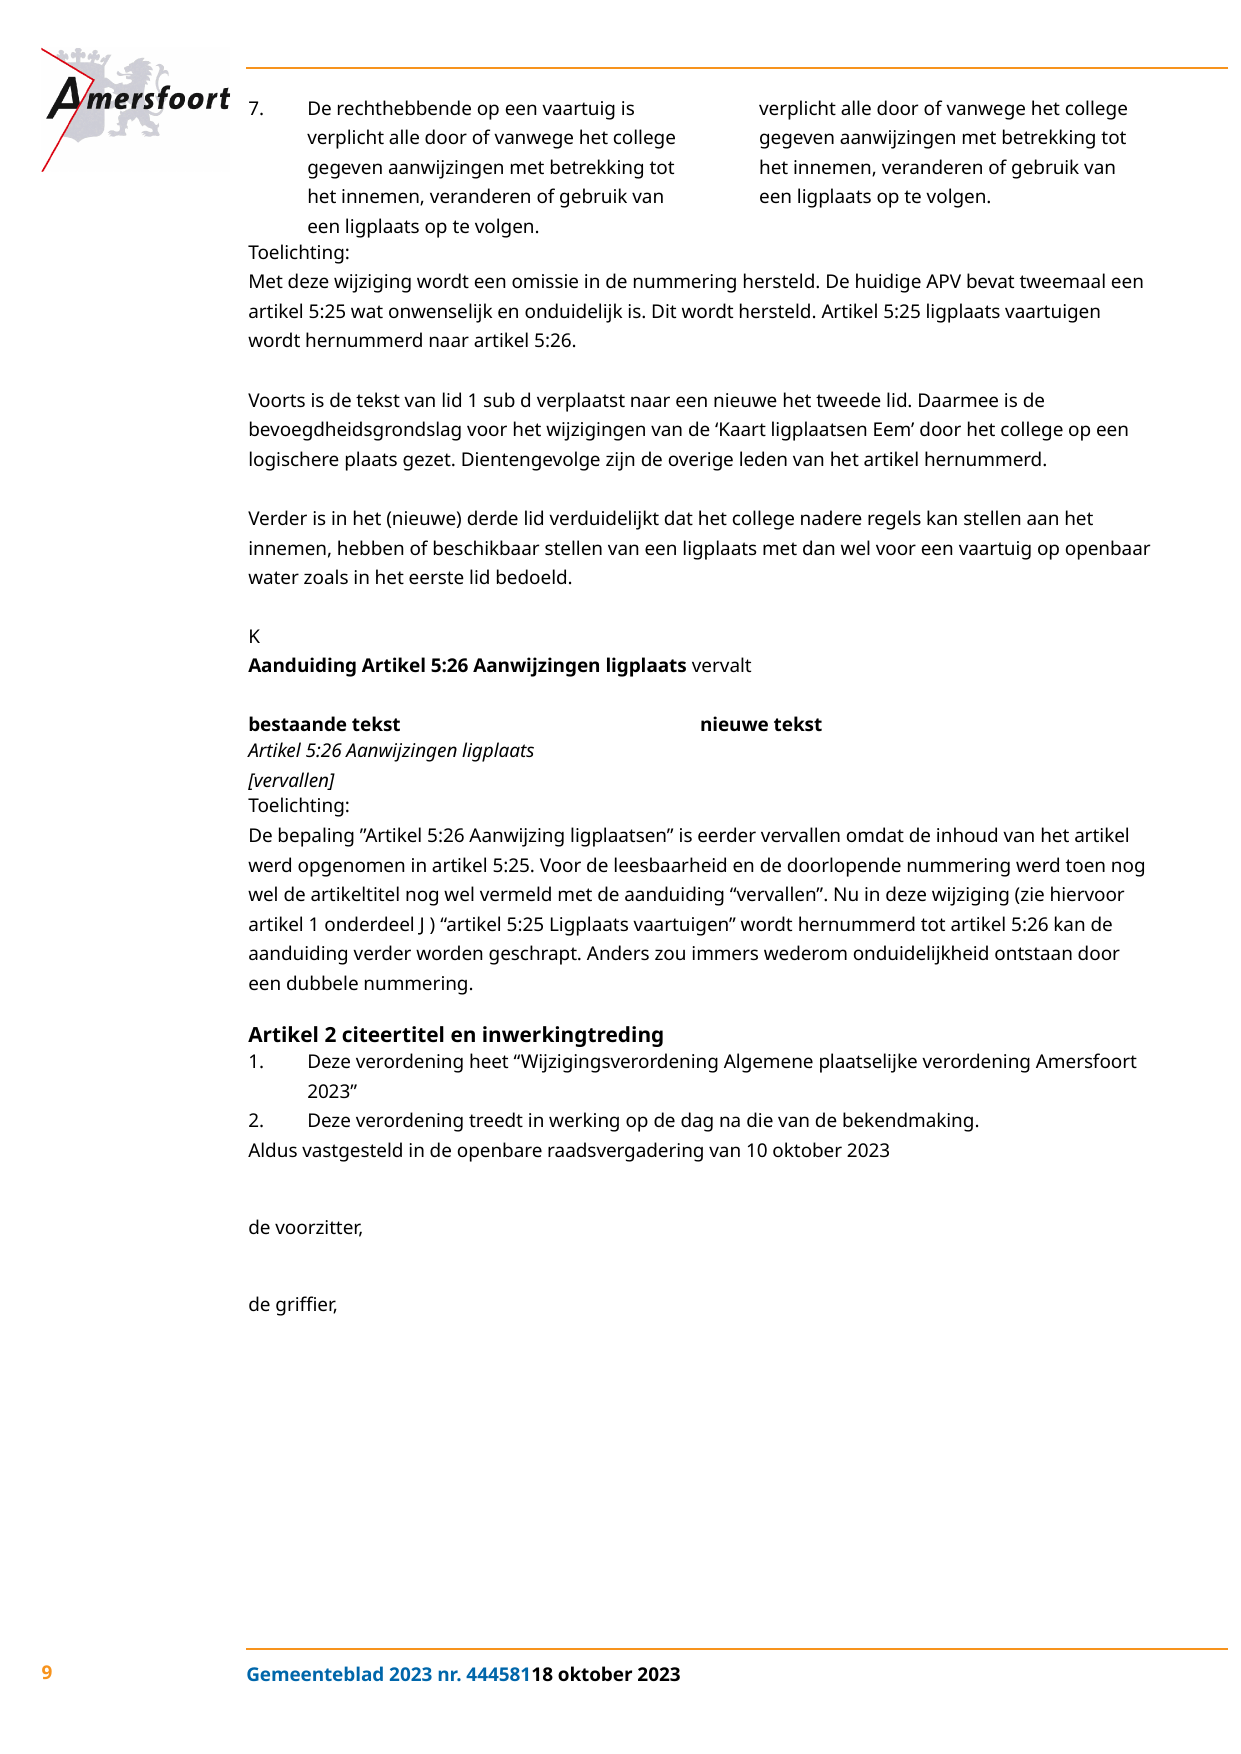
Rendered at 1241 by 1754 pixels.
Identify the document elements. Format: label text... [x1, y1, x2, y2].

table_cell Toelichting: De bepaling ”Artikel 5:26 Aanwijzing ligplaatsen” is eerder vervallen omdat de inhoud van het artikel werd opgenomen in artikel 5:25. Voor de leesbaarheid en de doorlopende nummering werd toen nog wel de artikeltitel nog wel vermeld met de aanduiding “vervallen”. Nu in deze wijziging (zie hiervoor artikel 1 onderdeel J ) “artikel 5:25 Ligplaats vaartuigen” wordt hernummerd tot artikel 5:26 kan de aanduiding verder worden geschrapt. Anders zou immers wederom onduidelijkheid ontstaan door een dubbele nummering. [248, 793, 1152, 996]
text de voorzitter, [248, 1214, 1152, 1240]
text Aanduiding Artikel 5:26 Aanwijzingen ligplaats vervalt [248, 652, 1152, 678]
table_cell Artikel 5:26 Aanwijzingen ligplaats [vervallen] [248, 738, 700, 793]
list Deze verordening treedt in werking op de dag na die van de bekendmaking. [248, 1108, 1152, 1133]
text K [248, 623, 1152, 648]
text Aldus vastgesteld in de openbare raadsvergadering van 10 oktober 2023 [248, 1137, 1152, 1163]
table_cell Toelichting: Met deze wijziging wordt een omissie in de nummering hersteld. De huidige APV bevat tweemaal een artikel 5:25 wat onwenselijk en onduidelijk is. Dit wordt hersteld. Artikel 5:25 ligplaats vaartuigen wordt hernummerd naar artikel 5:26. Voorts is de tekst van lid 1 sub d verplaatst naar een nieuwe het tweede lid. Daarmee is de bevoegdheidsgrondslag voor het wijzigingen van de ‘Kaart ligplaatsen Eem’ door het college op een logischere plaats gezet. Dientengevolge zijn de overige leden van het artikel hernummerd. Verder is in het (nieuwe) derde lid verduidelijkt dat het college nadere regels kan stellen aan het innemen, hebben of beschikbaar stellen van een ligplaats met dan wel voor een vaartuig op openbaar water zoals in het eerste lid bedoeld. [248, 239, 1152, 590]
table_cell verplicht alle door of vanwege het college gegeven aanwijzingen met betrekking tot het innemen, veranderen of gebruik van een ligplaats op te volgen. [700, 95, 1152, 239]
text de griffier, [248, 1292, 1152, 1317]
table_header bestaande tekst [248, 712, 700, 737]
table_header nieuwe tekst [700, 712, 1152, 737]
table_cell [700, 738, 1152, 793]
text Artikel 2 citeertitel en inwerkingtreding [248, 1020, 1152, 1048]
list Deze verordening heet “Wijzigingsverordening Algemene plaatselijke verordening Amersfoort 2023” [248, 1048, 1152, 1104]
picture [41, 47, 231, 172]
